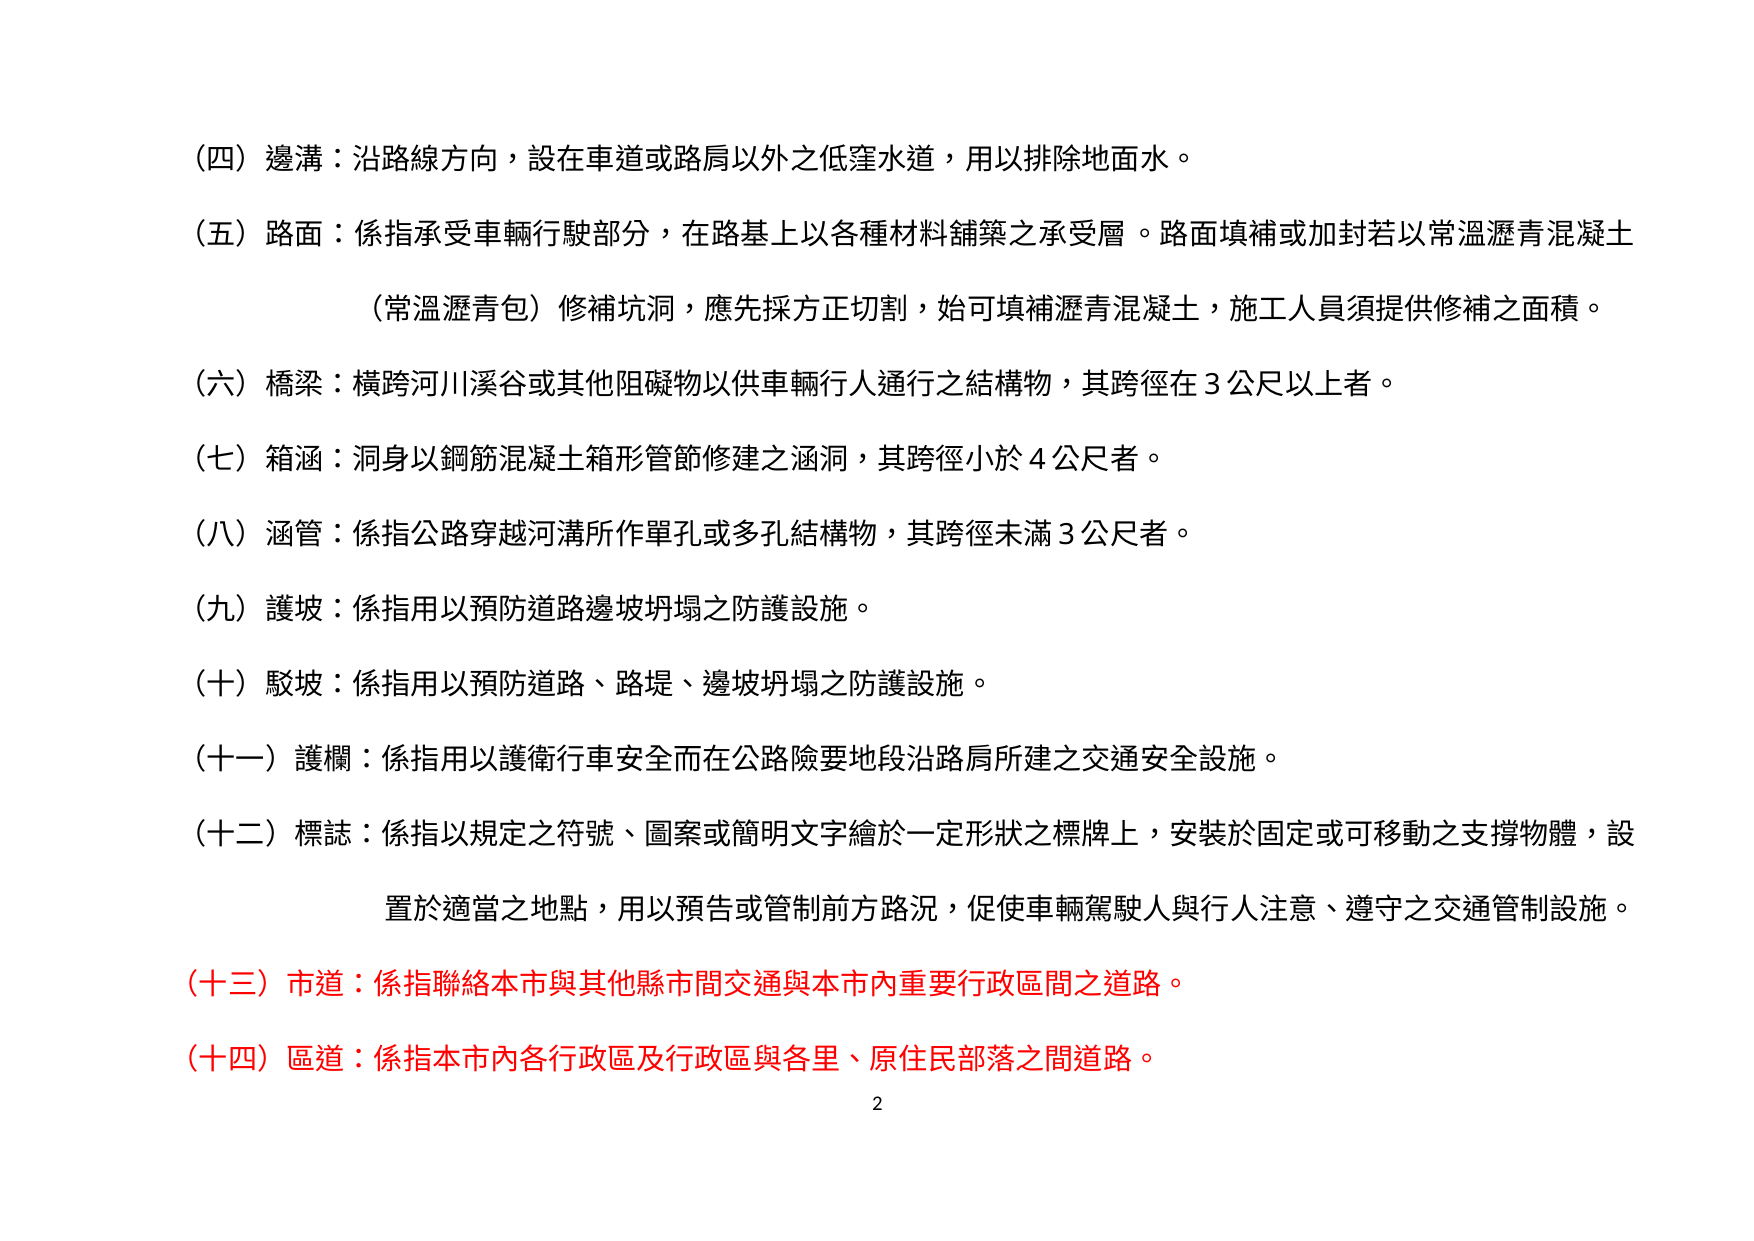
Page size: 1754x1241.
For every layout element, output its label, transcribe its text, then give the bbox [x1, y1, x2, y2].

table_cell 護坡：係指用以預防道路邊坡坍塌之防護設施。 [117, 569, 1639, 644]
table_cell 涵管：係指公路穿越河溝所作單孔或多孔結構物，其跨徑未滿3公尺者。 [117, 494, 1639, 569]
table_cell 邊溝：沿路線方向，設在車道或路肩以外之低窪水道，用以排除地面水。 [117, 119, 1639, 194]
table_cell 標誌：係指以規定之符號、圖案或簡明文字繪於一定形狀之標牌上，安裝於固定或可移動之支撐物體，設置於適當之地點，用以預告或管制前方路況，促使車輛駕駛人與行人注意、遵守之交通管制設施。 市道：係指聯絡本市與其他縣市間交通與本市內重要行政區間之道路。 區道：係指本市內各行政區及行政區與各里、原住民部落之間道路。 其他道路：係指本市內非屬市道或區道之市區道路。 [117, 794, 1639, 1094]
table_cell 駁坡：係指用以預防道路、路堤、邊坡坍塌之防護設施。 [117, 644, 1639, 719]
table_cell 護欄：係指用以護衛行車安全而在公路險要地段沿路肩所建之交通安全設施。 [117, 719, 1639, 794]
table_cell 箱涵：洞身以鋼筋混凝土箱形管節修建之涵洞，其跨徑小於4公尺者。 [117, 419, 1639, 494]
table_cell 橋梁：橫跨河川溪谷或其他阻礙物以供車輛行人通行之結構物，其跨徑在3公尺以上者。 [117, 344, 1639, 419]
table_cell 路面：係指承受車輛行駛部分，在路基上以各種材料舖築之承受層。路面填補或加封若以常溫瀝青混凝土（常溫瀝青包）修補坑洞，應先採方正切割，始可填補瀝青混凝土，施工人員須提供修補之面積。 [117, 194, 1639, 344]
